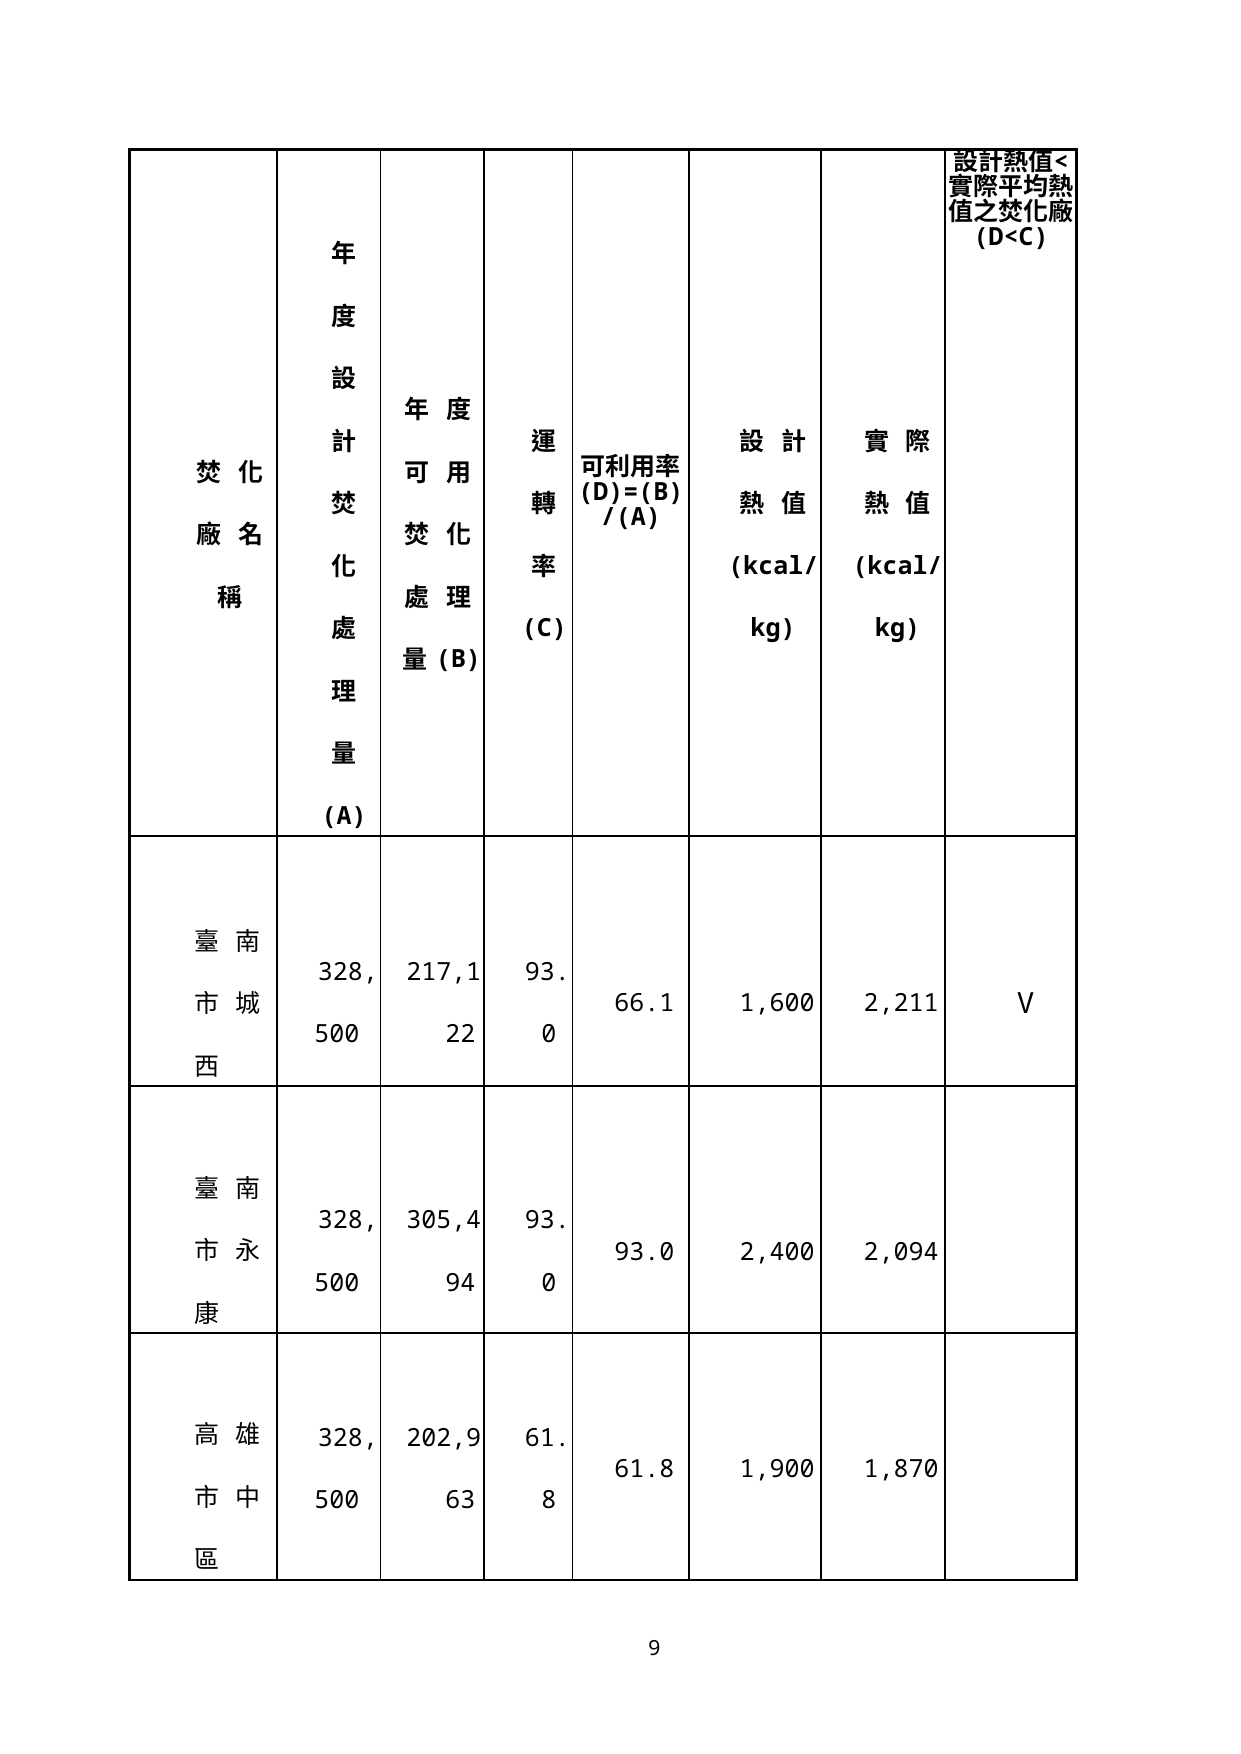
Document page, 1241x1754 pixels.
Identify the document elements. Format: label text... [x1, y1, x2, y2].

table_header 可利用率 (D)=(B)/(A) [573, 151, 688, 835]
table_cell 2,211 [822, 837, 944, 1085]
table_cell 93.0 [573, 1087, 688, 1332]
table_cell 1,870 [822, 1334, 944, 1579]
table_cell 61.8 [485, 1334, 572, 1579]
table_cell V [946, 837, 1075, 1085]
table_cell [946, 1087, 1075, 1332]
table_cell 66.1 [573, 837, 688, 1085]
table_cell 臺南市永康 [131, 1087, 276, 1332]
table_header 設計熱值<實際平均熱值之焚化廠(D<C) [946, 151, 1075, 835]
table_header 年度設計焚化處理量(A) [278, 151, 380, 835]
table_header 運轉率 (C) [485, 151, 572, 835]
table_cell 1,900 [690, 1334, 820, 1579]
table_header 實際熱值 (kcal/kg) [822, 151, 944, 835]
table_header 年度可用焚化處理量(B) [381, 151, 483, 835]
table_cell 217,122 [381, 837, 483, 1085]
table_header 設計熱值(kcal/kg) [690, 151, 820, 835]
table_cell 202,963 [381, 1334, 483, 1579]
table_cell 61.8 [573, 1334, 688, 1579]
table_cell 2,400 [690, 1087, 820, 1332]
table_cell 93.0 [485, 837, 572, 1085]
table_cell 93.0 [485, 1087, 572, 1332]
table_cell 328,500 [278, 837, 380, 1085]
table_cell 328,500 [278, 1087, 380, 1332]
table_header 焚化廠名稱 [131, 151, 276, 835]
table_cell 高雄市中區 [131, 1334, 276, 1579]
table_cell 臺南市城西 [131, 837, 276, 1085]
table_cell 305,494 [381, 1087, 483, 1332]
table_cell 2,094 [822, 1087, 944, 1332]
table_cell [946, 1334, 1075, 1579]
table_cell 328,500 [278, 1334, 380, 1579]
table_cell 1,600 [690, 837, 820, 1085]
